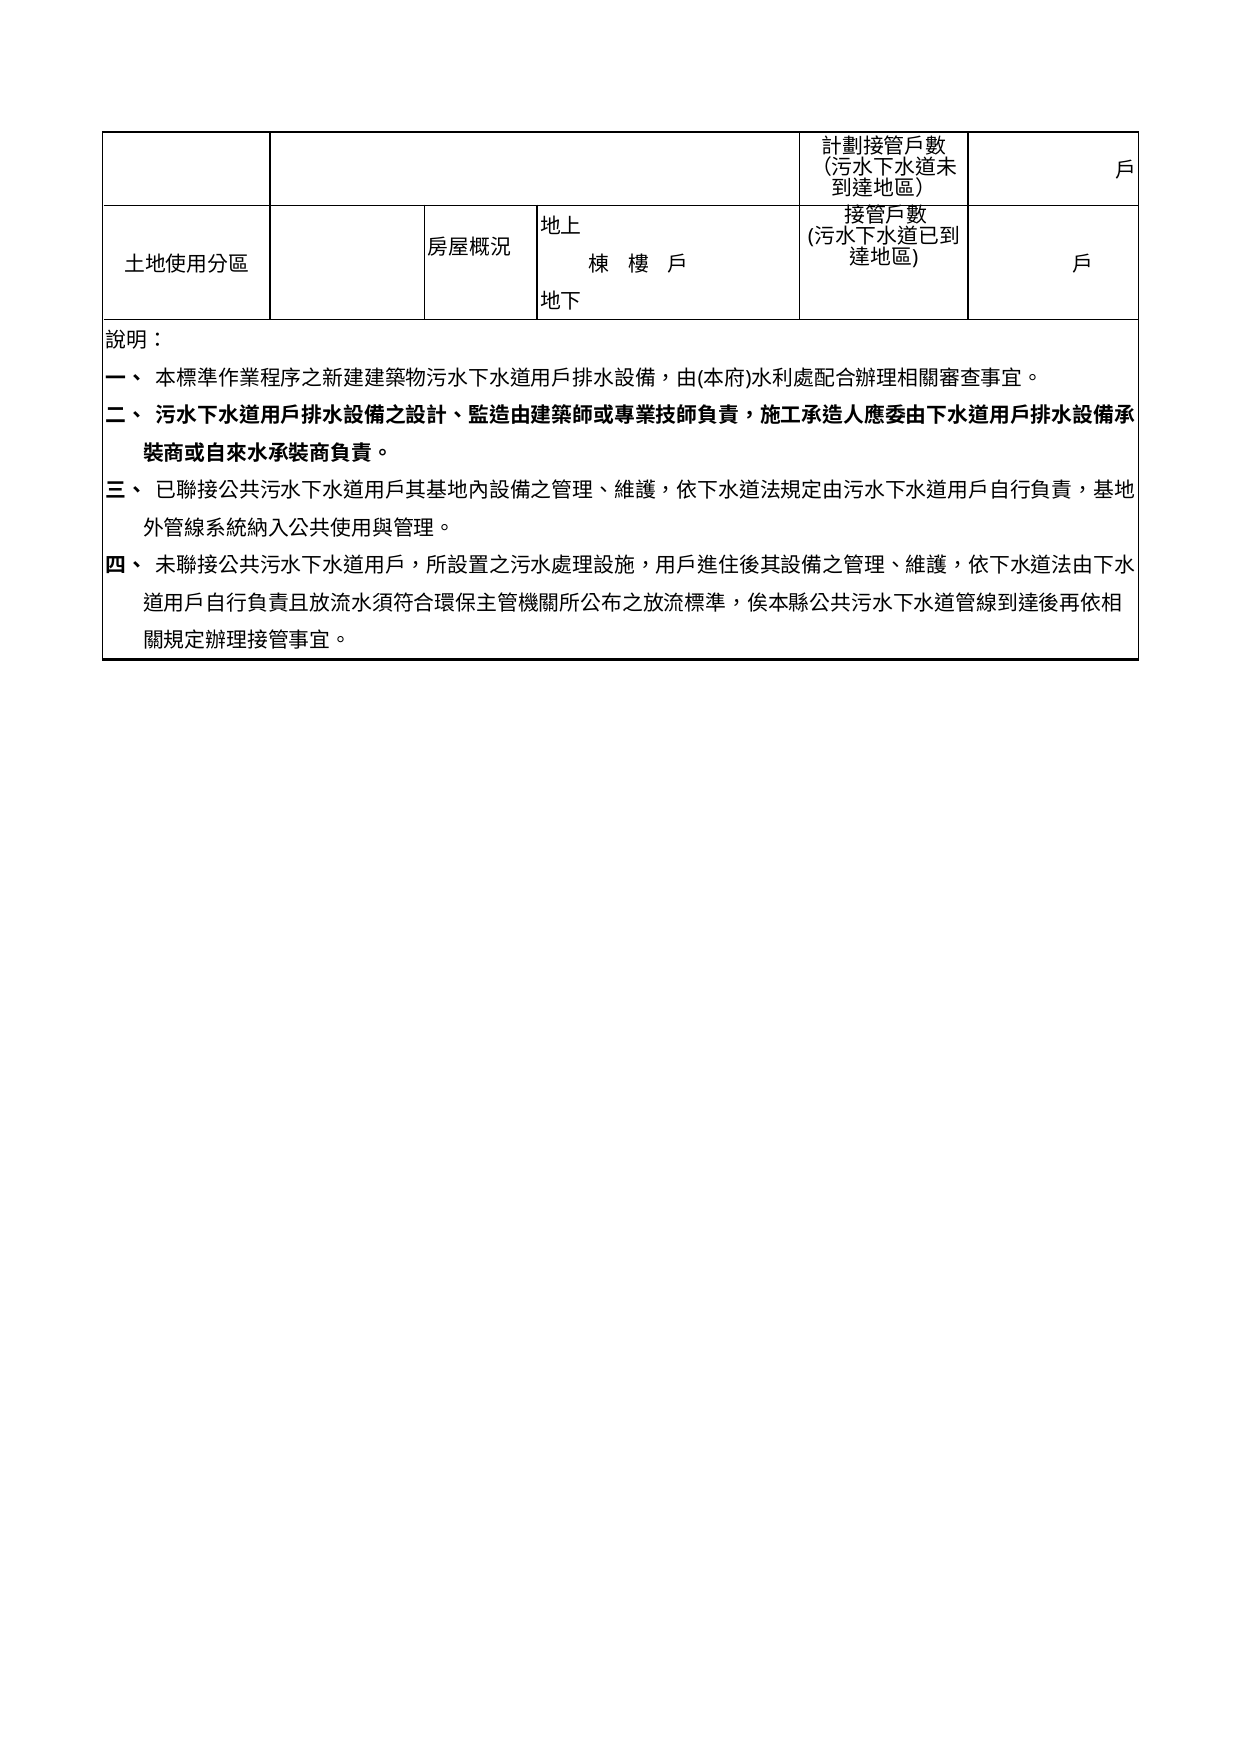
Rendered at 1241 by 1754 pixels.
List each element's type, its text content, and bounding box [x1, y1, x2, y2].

table_cell 計劃接管戶數 （污水下水道未到達地區） [800, 133, 967, 204]
table_cell [271, 206, 424, 318]
table_cell [271, 133, 799, 204]
table_cell 戶 [969, 133, 1138, 204]
table_cell 地上 棟 樓 戶 地下 [538, 206, 799, 318]
table_cell 說明： 本標準作業程序之新建建築物污水下水道用戶排水設備，由(本府)水利處配合辦理相關審查事宜。 污水下水道用戶排水設備之設計、監造由建築師或專業技師負責，施工承造人應委由下水道用戶排水設備承裝商或自來水承裝商負責。 已聯接公共污水下水道用戶其基地內設備之管理、維護，依下水道法規定由污水下水道用戶自行負責，基地外管線系統納入公共使用與管理。 未聯接公共污水下水道用戶，所設置之污水處理設施，用戶進住後其設備之管理、維護，依下水道法由下水道用戶自行負責且放流水須符合環保主管機關所公布之放流標準，俟本縣公共污水下水道管線到達後再依相關規定辦理接管事宜。 [103, 320, 1138, 658]
table_cell 土地使用分區 [103, 206, 269, 318]
table_cell 接管戶數 (污水下水道已到達地區) [800, 206, 967, 318]
table_cell 房屋概況 [425, 206, 536, 318]
table_cell [103, 133, 269, 204]
table_cell 戶 [969, 206, 1138, 318]
